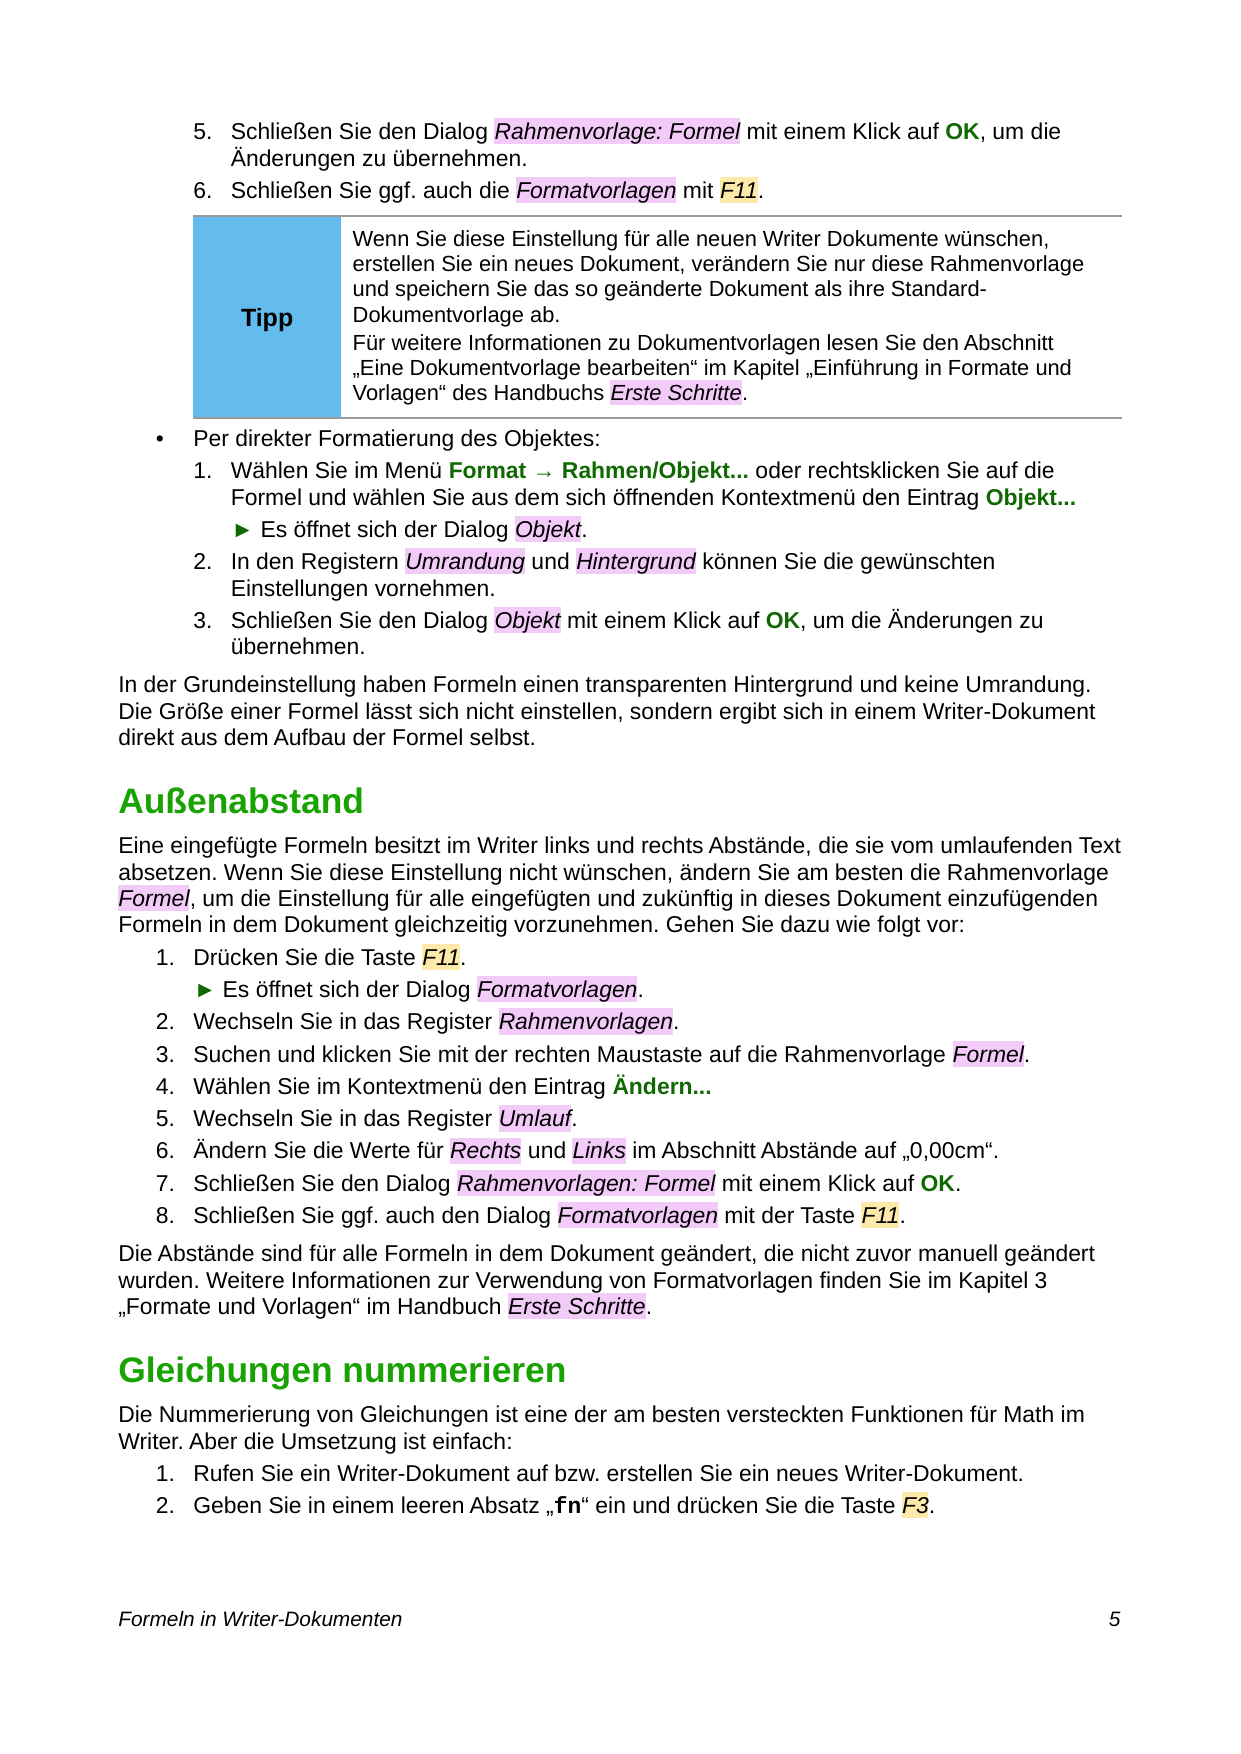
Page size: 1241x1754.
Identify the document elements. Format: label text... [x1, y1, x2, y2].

list Suchen und klicken Sie mit der rechten Maustaste auf die Rahmenvorlage Formel. [1024, 1041, 1122, 1067]
text Die Nummerierung von Gleichungen ist eine der am besten versteckten Funktionen für Math im Writer. Aber die Umsetzung ist einfach: [118, 1401, 1122, 1454]
list Schließen Sie ggf. auch den Dialog Formatvorlagen mit der Taste F11. [899, 1202, 1122, 1228]
subtitle Außenabstand [118, 780, 1122, 821]
list Wählen Sie im Kontextmenü den Eintrag Ändern... [156, 1073, 1122, 1099]
list Es öffnet sich der Dialog Objekt. [581, 516, 1122, 542]
list Suchen und klicken Sie mit der rechten Maustaste auf die Rahmenvorlage Formel. [156, 1041, 953, 1067]
list Schließen Sie ggf. auch die Formatvorlagen mit F11. [676, 177, 720, 203]
list Es öffnet sich der Dialog Formatvorlagen. [193, 976, 477, 1002]
list Schließen Sie den Dialog Rahmenvorlage: Formel mit einem Klick auf OK, um die Änderungen zu übernehmen. [193, 118, 1122, 171]
table_header Tipp [193, 217, 341, 417]
list Wechseln Sie in das Register Umlauf. [156, 1105, 499, 1132]
list Wechseln Sie in das Register Rahmenvorlagen. [673, 1008, 1122, 1035]
list Wechseln Sie in das Register Rahmenvorlagen. [156, 1008, 499, 1035]
list Schließen Sie ggf. auch den Dialog Formatvorlagen mit der Taste F11. [156, 1202, 558, 1228]
list Drücken Sie die Taste F11. [460, 944, 1122, 970]
text Die Abstände sind für alle Formeln in dem Dokument geändert, die nicht zuvor manuell geändert wurden. Weitere Informationen zur Verwendung von Formatvorlagen finden Sie im Kapitel 3 „Formate und Vorlagen“ im Handbuch Erste Schritte. [118, 1240, 1122, 1319]
list Schließen Sie den Dialog Rahmenvorlagen: Formel mit einem Klick auf OK. [715, 1170, 1122, 1196]
list In den Registern Umrandung und Hintergrund können Sie die gewünschten Einstellungen vornehmen. [193, 548, 1122, 601]
table_header Wenn Sie diese Einstellung für alle neuen Writer Dokumente wünschen, erstellen Sie ein neues Dokument, verändern Sie nur diese Rahmenvorlage und speichern Sie das so geänderte Dokument als ihre Standard-Dokumentvorlage ab. Für weitere Informationen zu Dokumentvorlagen lesen Sie den Abschnitt „Eine Dokumentvorlage bearbeiten“ im Kapitel „Einführung in Formate und Vorlagen“ des Handbuchs Erste Schritte. [341, 217, 1122, 417]
list Per direkter Formatierung des Objektes: [156, 425, 1122, 451]
list Schließen Sie ggf. auch die Formatvorlagen mit F11. [193, 177, 516, 203]
list Ändern Sie die Werte für Rechts und Links im Abschnitt Abstände auf „0,00cm“. [156, 1137, 1122, 1164]
list Wählen Sie im Menü Format → Rahmen/Objekt... oder rechtsklicken Sie auf die Formel und wählen Sie aus dem sich öffnenden Kontextmenü den Eintrag Objekt... [193, 457, 1122, 510]
list Es öffnet sich der Dialog Objekt. [231, 516, 515, 542]
list Schließen Sie den Dialog Rahmenvorlagen: Formel mit einem Klick auf OK. [156, 1170, 457, 1196]
list Drücken Sie die Taste F11. [156, 944, 422, 970]
list Schließen Sie ggf. auch die Formatvorlagen mit F11. [758, 177, 1122, 203]
subtitle Gleichungen nummerieren [118, 1349, 1122, 1389]
text In der Grundeinstellung haben Formeln einen transparenten Hintergrund und keine Umrandung. Die Größe einer Formel lässt sich nicht einstellen, sondern ergibt sich in einem Writer-Dokument direkt aus dem Aufbau der Formel selbst. [118, 671, 1122, 750]
list Geben Sie in einem leeren Absatz „fn“ ein und drücken Sie die Taste F3. [156, 1492, 1122, 1521]
list Wechseln Sie in das Register Umlauf. [571, 1105, 1122, 1132]
list Es öffnet sich der Dialog Formatvorlagen. [637, 976, 1122, 1002]
text Eine eingefügte Formeln besitzt im Writer links und rechts Abstände, die sie vom umlaufenden Text absetzen. Wenn Sie diese Einstellung nicht wünschen, ändern Sie am besten die Rahmenvorlage Formel, um die Einstellung für alle eingefügten und zukünftig in dieses Dokument einzufügenden Formeln in dem Dokument gleichzeitig vorzunehmen. Gehen Sie dazu wie folgt vor: [118, 832, 1122, 938]
list Schließen Sie den Dialog Objekt mit einem Klick auf OK, um die Änderungen zu übernehmen. [193, 607, 1122, 659]
list Rufen Sie ein Writer-Dokument auf bzw. erstellen Sie ein neues Writer-Dokument. [156, 1460, 1122, 1486]
list Schließen Sie ggf. auch den Dialog Formatvorlagen mit der Taste F11. [718, 1202, 861, 1228]
